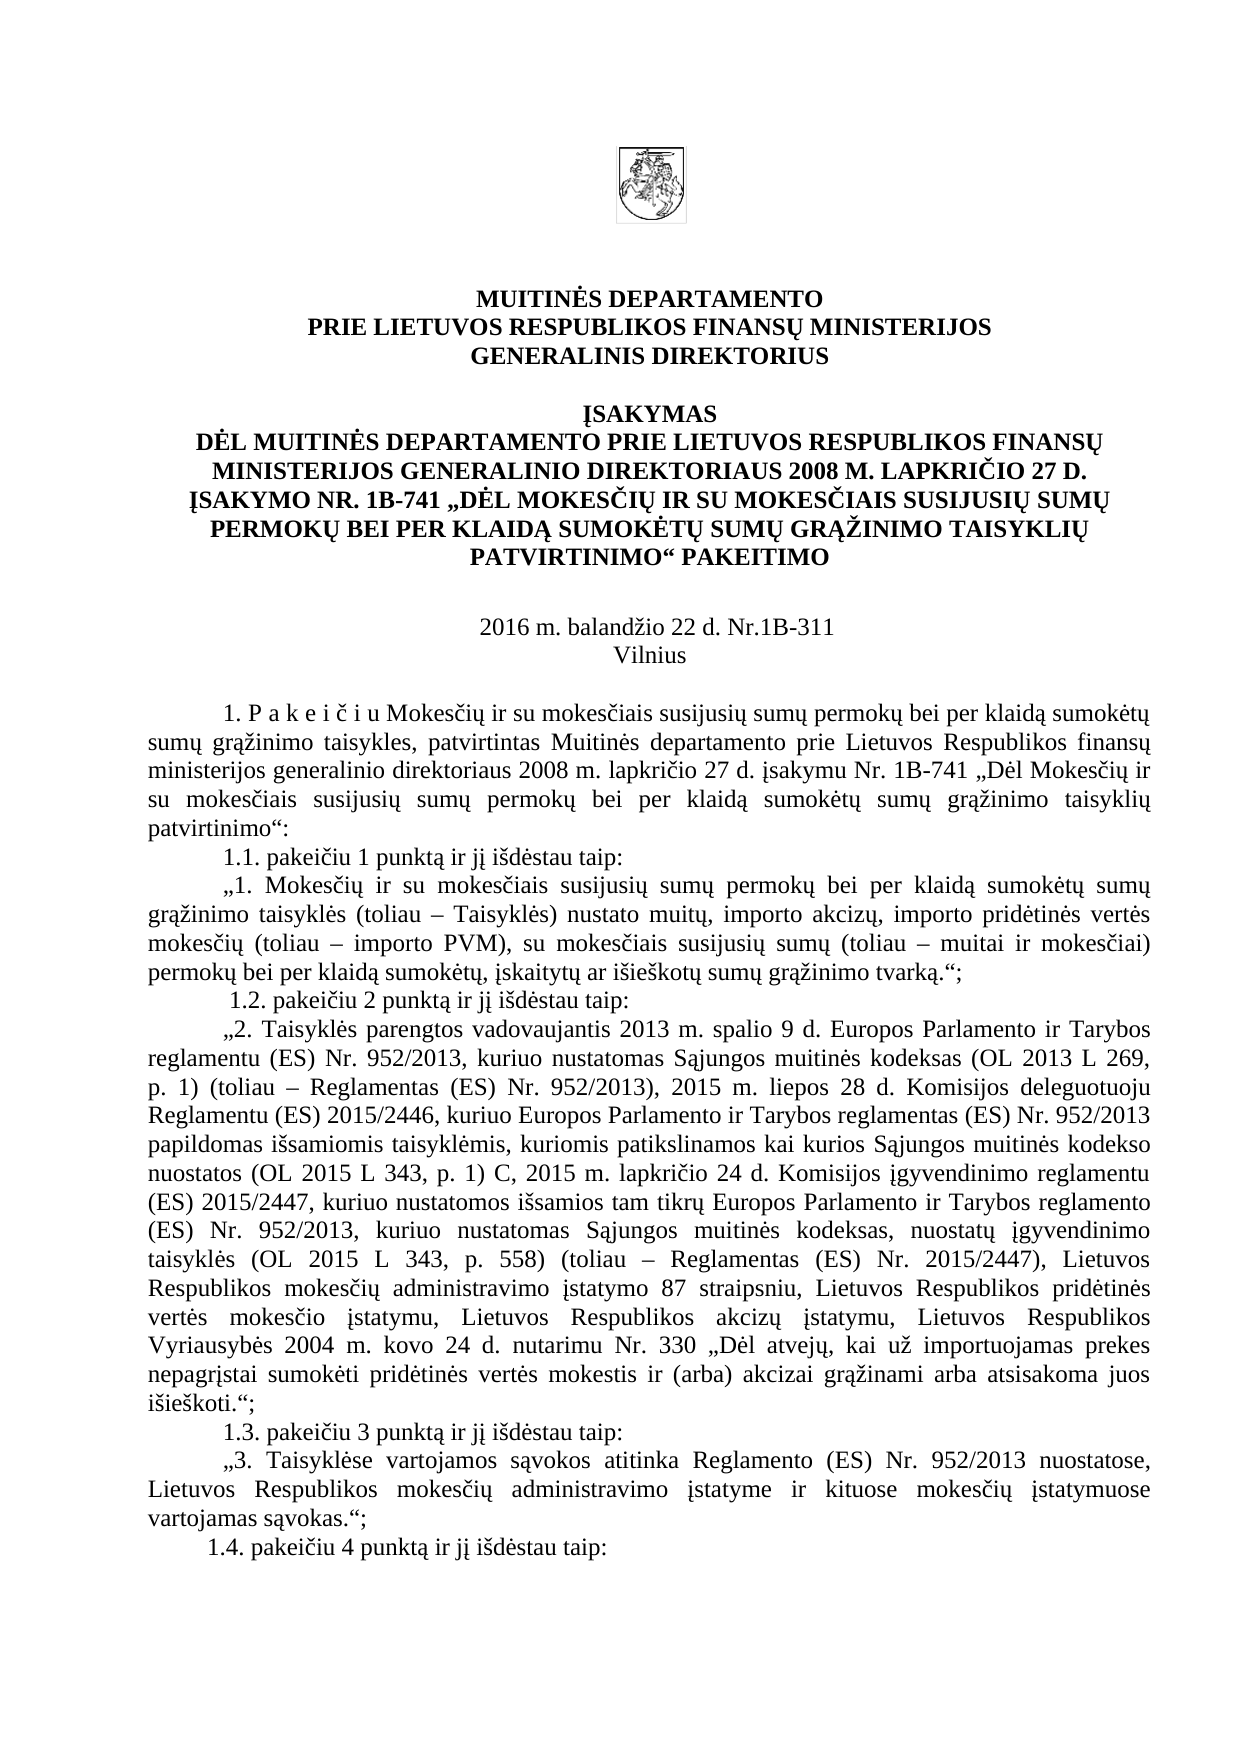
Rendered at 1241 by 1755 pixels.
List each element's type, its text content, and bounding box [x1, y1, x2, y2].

text „2. Taisyklės parengtos vadovaujantis 2013 m. spalio 9 d. Europos Parlamento ir Tarybos reglamentu (ES) Nr. 952/2013, kuriuo nustatomas Sąjungos muitinės kodeksas (OL 2013 L 269, p. 1) (toliau – Reglamentas (ES) Nr. 952/2013), 2015 m. liepos 28 d. Komisijos deleguotuoju Reglamentu (ES) 2015/2446, kuriuo Europos Parlamento ir Tarybos reglamentas (ES) Nr. 952/2013 papildomas išsamiomis taisyklėmis, kuriomis patikslinamos kai kurios Sąjungos muitinės kodekso nuostatos (OL 2015 L 343, p. 1) C, 2015 m. lapkričio 24 d. Komisijos įgyvendinimo reglamentu (ES) 2015/2447, kuriuo nustatomos išsamios tam tikrų Europos Parlamento ir Tarybos reglamento (ES) Nr. 952/2013, kuriuo nustatomas Sąjungos muitinės kodeksas, nuostatų įgyvendinimo taisyklės (OL 2015 L 343, p. 558) (toliau – Reglamentas (ES) Nr. 2015/2447), Lietuvos Respublikos mokesčių administravimo įstatymo 87 straipsniu, Lietuvos Respublikos pridėtinės vertės mokesčio įstatymu, Lietuvos Respublikos akcizų įstatymu, Lietuvos Respublikos Vyriausybės 2004 m. kovo 24 d. nutarimu Nr. 330 „Dėl atvejų, kai už importuojamas prekes nepagrįstai sumokėti pridėtinės vertės mokestis ir (arba) akcizai grąžinami arba atsisakoma juos išieškoti.“; [148, 1014, 1152, 1417]
text „1. Mokesčių ir su mokesčiais susijusių sumų permokų bei per klaidą sumokėtų sumų grąžinimo taisyklės (toliau – Taisyklės) nustato muitų, importo akcizų, importo pridėtinės vertės mokesčių (toliau – importo PVM), su mokesčiais susijusių sumų (toliau – muitai ir mokesčiai) permokų bei per klaidą sumokėtų, įskaitytų ar išieškotų sumų grąžinimo tvarką.“; [148, 871, 1152, 986]
text Vilnius [148, 641, 1152, 669]
text 1.4. pakeičiu 4 punktą ir jį išdėstau taip: [148, 1532, 1152, 1561]
text „3. Taisyklėse vartojamos sąvokos atitinka Reglamento (ES) Nr. 952/2013 nuostatose, Lietuvos Respublikos mokesčių administravimo įstatyme ir kituose mokesčių įstatymuose vartojamas sąvokas.“; [148, 1446, 1152, 1532]
text 1.1. pakeičiu 1 punktą ir jį išdėstau taip: [148, 842, 1152, 871]
text MUITINĖS DEPARTAMENTO [148, 284, 1152, 312]
text 1. P a k e i č i u Mokesčių ir su mokesčiais susijusių sumų permokų bei per klaidą sumokėtų sumų grąžinimo taisykles, patvirtintas Muitinės departamento prie Lietuvos Respublikos finansų ministerijos generalinio direktoriaus 2008 m. lapkričio 27 d. įsakymu Nr. 1B-741 „Dėl Mokesčių ir su mokesčiais susijusių sumų permokų bei per klaidą sumokėtų sumų grąžinimo taisyklių patvirtinimo“: [148, 698, 1152, 842]
text DĖL MUITINĖS DEPARTAMENTO PRIE LIETUVOS RESPUBLIKOS FINANSŲ MINISTERIJOS GENERALINIO DIREKTORIAUS 2008 M. LAPKRIČIO 27 D. ĮSAKYMO NR. 1B-741 „DĖL MOKESČIŲ IR SU MOKESČIAIS SUSIJUSIŲ SUMŲ PERMOKŲ BEI PER KLAIDĄ SUMOKĖTŲ SUMŲ GRĄŽINIMO TAISYKLIŲ PATVIRTINIMO“ PAKEITIMO [148, 427, 1152, 571]
text 1.2. pakeičiu 2 punktą ir jį išdėstau taip: [148, 986, 1152, 1014]
text 2016 m. balandžio 22 d. Nr.1B-311 [162, 612, 1152, 641]
text ĮSAKYMAS [148, 399, 1152, 427]
text GENERALINIS DIREKTORIUS [148, 341, 1152, 370]
text PRIE LIETUVOS RESPUBLIKOS FINANSŲ MINISTERIJOS [148, 312, 1152, 341]
text 1.3. pakeičiu 3 punktą ir jį išdėstau taip: [148, 1417, 1152, 1446]
